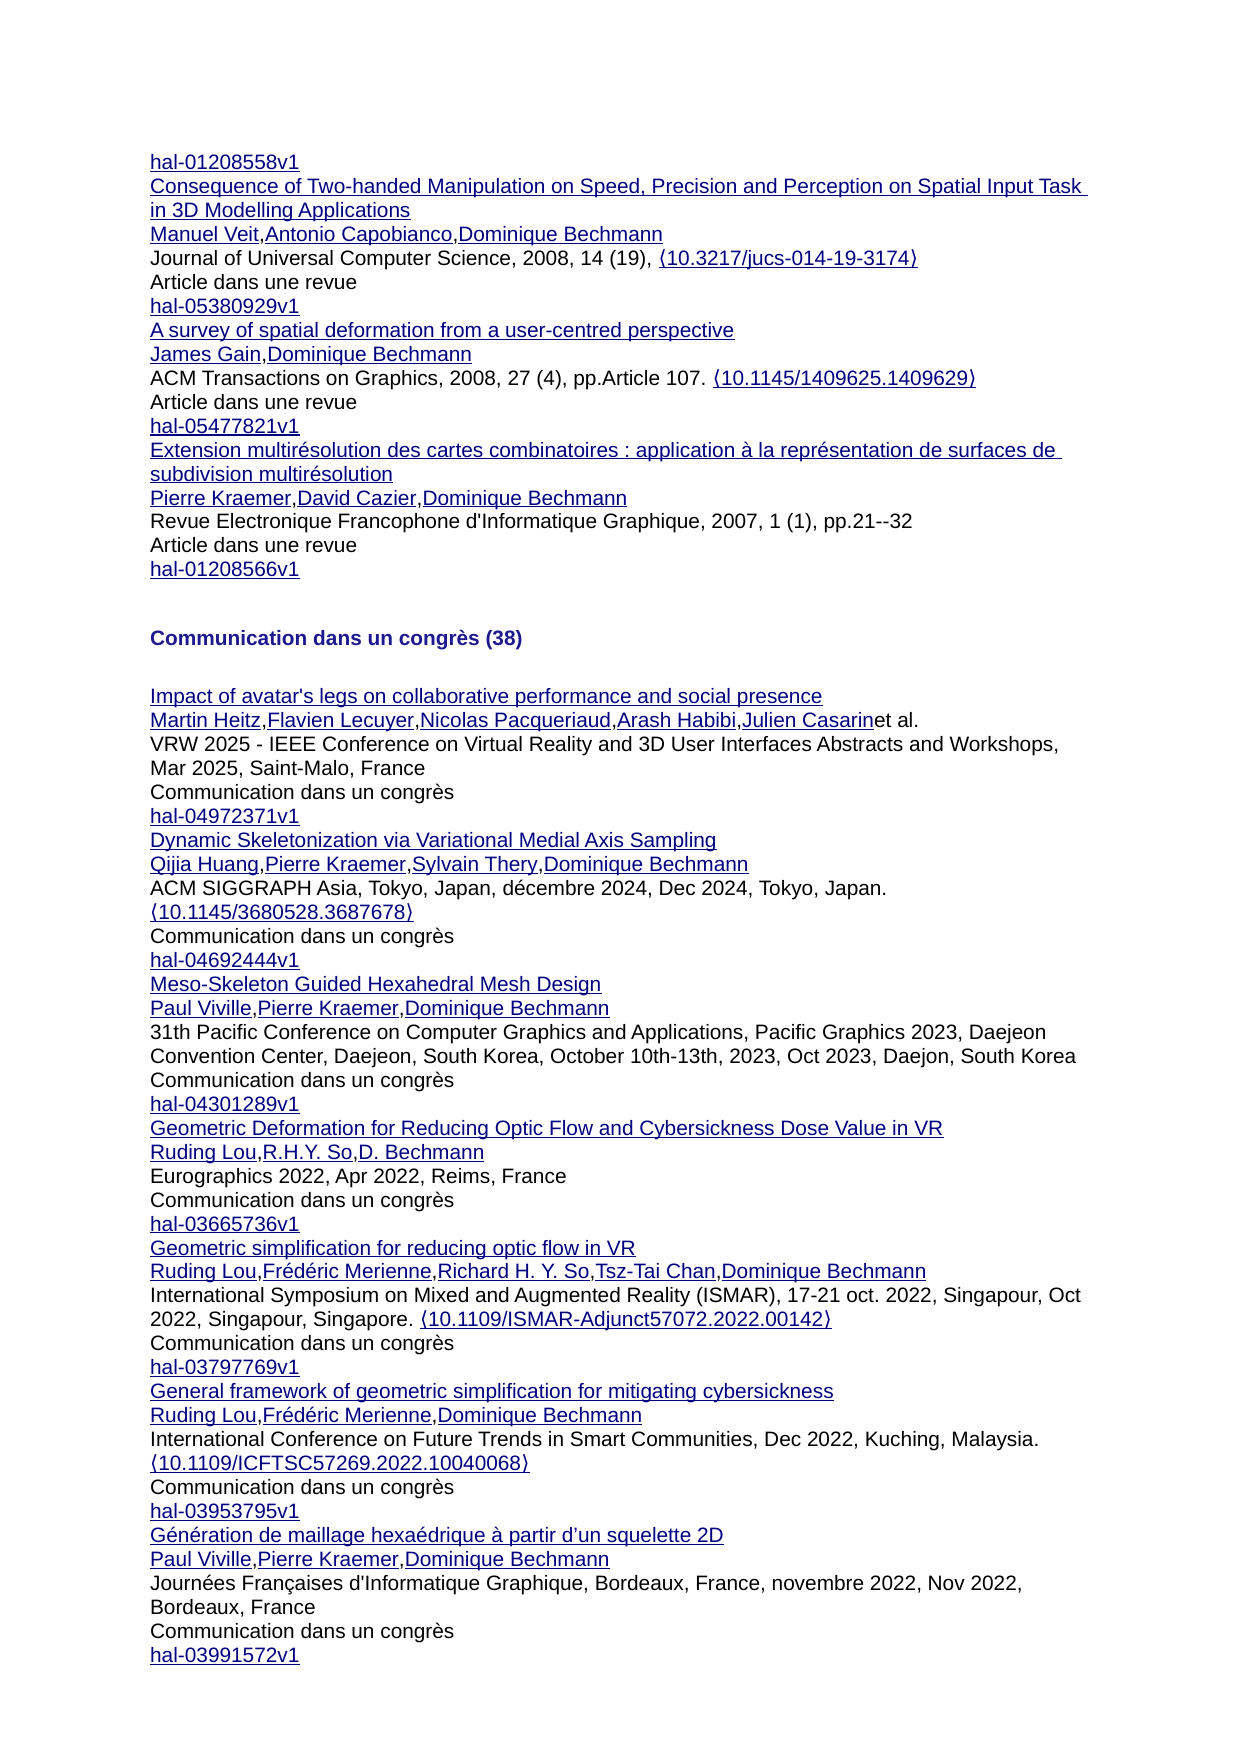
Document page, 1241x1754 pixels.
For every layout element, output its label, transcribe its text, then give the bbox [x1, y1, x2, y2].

table_cell Dynamic Skeletonization via Variational Medial Axis Sampling Qijia Huang,Pierre Kraemer,Sylvain Thery,Dominique Bechmann ACM SIGGRAPH Asia, Tokyo, Japan, décembre 2024, Dec 2024, Tokyo, Japan. ⟨10.1145/3680528.3687678⟩ Communication dans un congrès hal-04692444v1 [150, 828, 1090, 972]
table_cell Meso-Skeleton Guided Hexahedral Mesh Design Paul Viville,Pierre Kraemer,Dominique Bechmann 31th Pacific Conference on Computer Graphics and Applications, Pacific Graphics 2023, Daejeon Convention Center, Daejeon, South Korea, October 10th-13th, 2023, Oct 2023, Daejon, South Korea Communication dans un congrès hal-04301289v1 [150, 972, 1090, 1116]
subtitle Communication dans un congrès (38) [150, 626, 1090, 650]
table_cell Geometric simplification for reducing optic flow in VR Ruding Lou,Frédéric Merienne,Richard H. Y. So,Tsz-Tai Chan,Dominique Bechmann International Symposium on Mixed and Augmented Reality (ISMAR), 17-21 oct. 2022, Singapour, Oct 2022, Singapour, Singapore. ⟨10.1109/ISMAR-Adjunct57072.2022.00142⟩ Communication dans un congrès hal-03797769v1 [150, 1235, 1090, 1379]
table_cell Génération de maillage hexaédrique à partir d’un squelette 2D Paul Viville,Pierre Kraemer,Dominique Bechmann Journées Françaises d'Informatique Graphique, Bordeaux, France, novembre 2022, Nov 2022, Bordeaux, France Communication dans un congrès hal-03991572v1 [150, 1523, 1090, 1667]
table_header Impact of avatar's legs on collaborative performance and social presence Martin Heitz,Flavien Lecuyer,Nicolas Pacqueriaud,Arash Habibi,Julien Casarinet al. VRW 2025 - IEEE Conference on Virtual Reality and 3D User Interfaces Abstracts and Workshops, Mar 2025, Saint-Malo, France Communication dans un congrès hal-04972371v1 [150, 684, 1090, 828]
table_cell General framework of geometric simplification for mitigating cybersickness Ruding Lou,Frédéric Merienne,Dominique Bechmann International Conference on Future Trends in Smart Communities, Dec 2022, Kuching, Malaysia. ⟨10.1109/ICFTSC57269.2022.10040068⟩ Communication dans un congrès hal-03953795v1 [150, 1379, 1090, 1523]
table_cell Consequence of Two-handed Manipulation on Speed, Precision and Perception on Spatial Input Task in 3D Modelling Applications Manuel Veit,Antonio Capobianco,Dominique Bechmann Journal of Universal Computer Science, 2008, 14 (19), ⟨10.3217/jucs-014-19-3174⟩ Article dans une revue hal-05380929v1 [150, 174, 1090, 318]
table_cell A survey of spatial deformation from a user-centred perspective James Gain,Dominique Bechmann ACM Transactions on Graphics, 2008, 27 (4), pp.Article 107. ⟨10.1145/1409625.1409629⟩ Article dans une revue hal-05477821v1 [150, 318, 1090, 437]
table_cell Extension multirésolution des cartes combinatoires : application à la représentation de surfaces de subdivision multirésolution Pierre Kraemer,David Cazier,Dominique Bechmann Revue Electronique Francophone d'Informatique Graphique, 2007, 1 (1), pp.21--32 Article dans une revue hal-01208566v1 [150, 438, 1090, 581]
table_cell hal-01208558v1 [150, 150, 1090, 174]
table_cell Geometric Deformation for Reducing Optic Flow and Cybersickness Dose Value in VR Ruding Lou,R.H.Y. So,D. Bechmann Eurographics 2022, Apr 2022, Reims, France Communication dans un congrès hal-03665736v1 [150, 1116, 1090, 1235]
